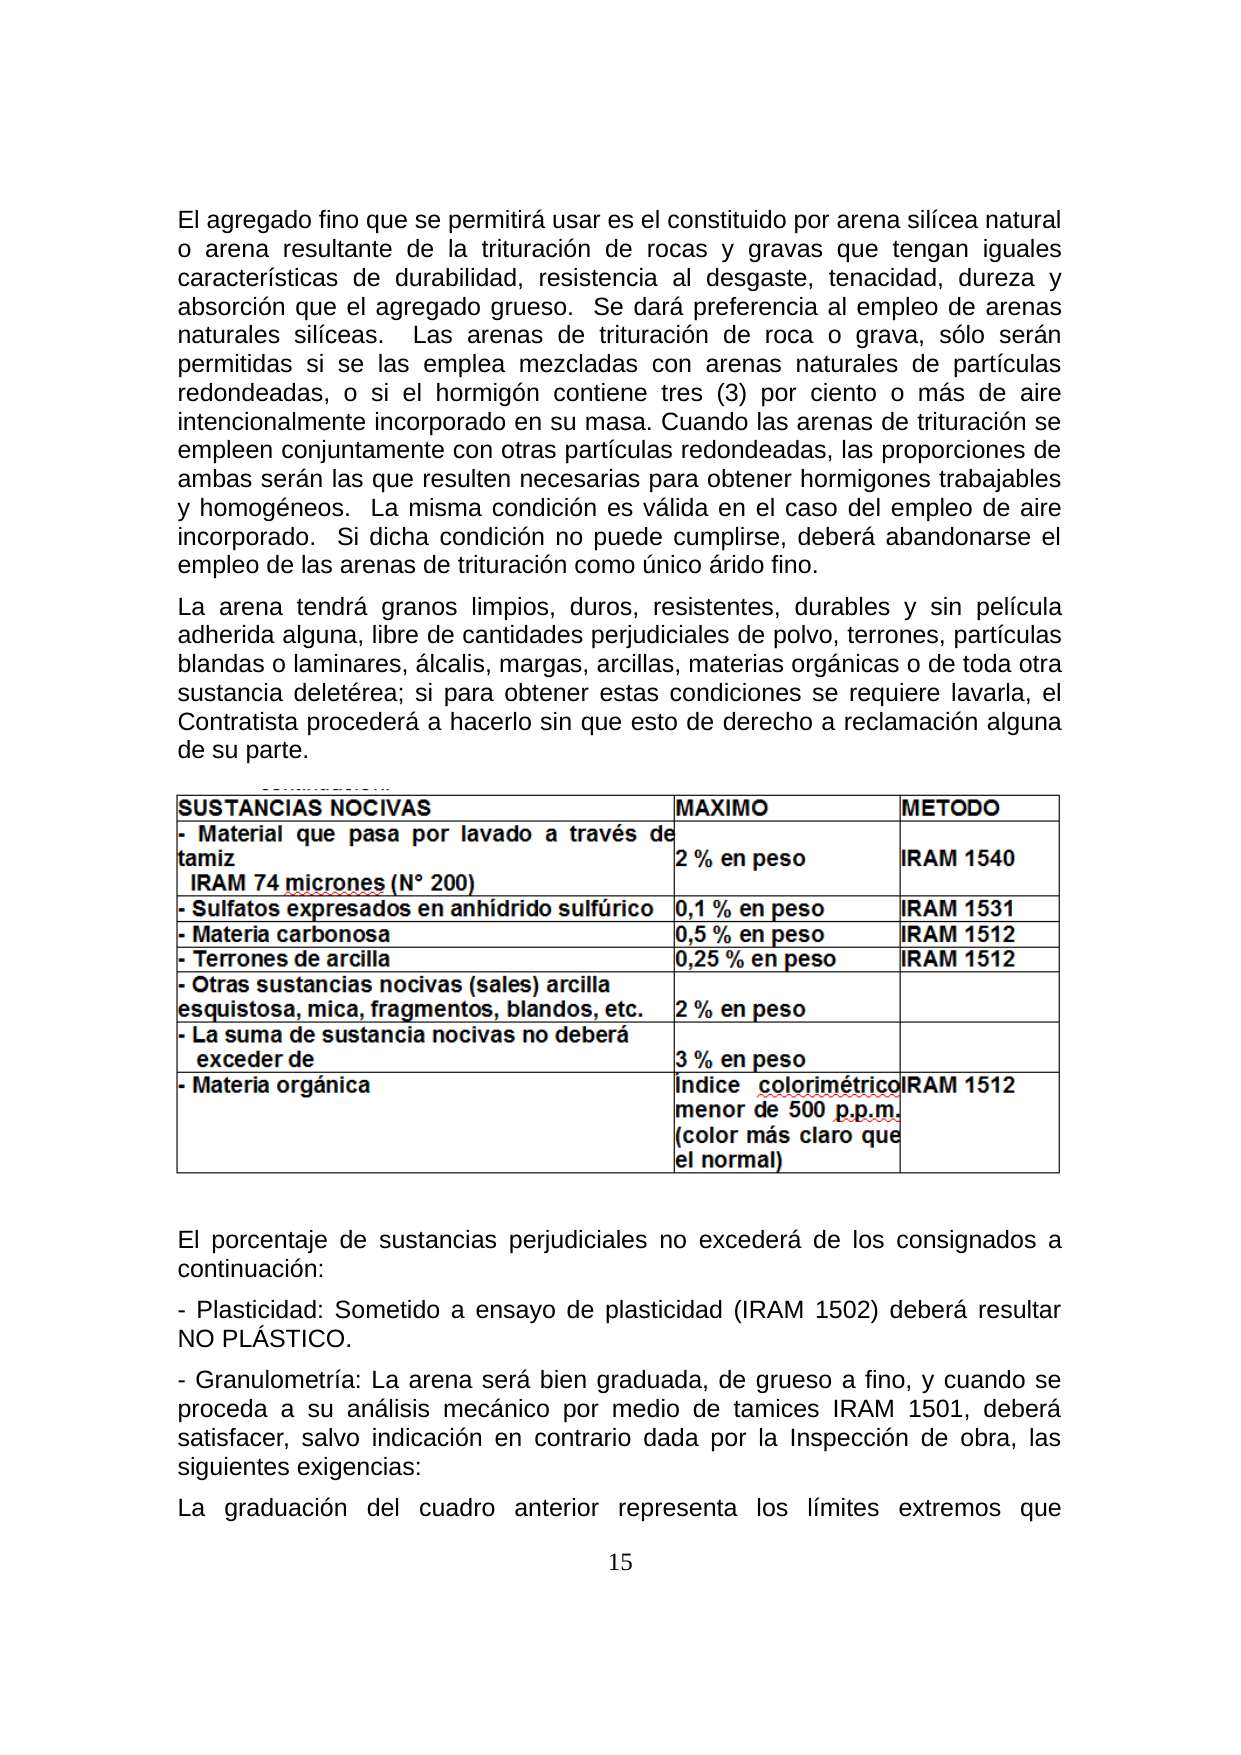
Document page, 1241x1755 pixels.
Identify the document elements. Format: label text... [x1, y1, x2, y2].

list El agregado fino que se permitirá usar es el constituido por arena silícea natural o arena resultante de la trituración de rocas y gravas que tengan iguales características de durabilidad, resistencia al desgaste, tenacidad, dureza y absorción que el agregado grueso. Se dará preferencia al empleo de arenas naturales silíceas. Las arenas de trituración de roca o grava, sólo serán permitidas si se las emplea mezcladas con arenas naturales de partículas redondeadas, o si el hormigón contiene tres (3) por ciento o más de aire intencionalmente incorporado en su masa. Cuando las arenas de trituración se empleen conjuntamente con otras partículas redondeadas, las proporciones de ambas serán las que resulten necesarias para obtener hormigones trabajables y homogéneos. La misma condición es válida en el caso del empleo de aire incorporado. Si dicha condición no puede cumplirse, deberá abandonarse el empleo de las arenas de trituración como único árido fino. [177, 206, 1063, 579]
list - Granulometría: La arena será bien graduada, de grueso a fino, y cuando se proceda a su análisis mecánico por medio de tamices IRAM 1501, deberá satisfacer, salvo indicación en contrario dada por la Inspección de obra, las siguientes exigencias: [177, 1365, 1063, 1480]
list La graduación del cuadro anterior representa los límites extremos que [177, 1493, 1063, 1522]
list - Plasticidad: Sometido a ensayo de plasticidad (IRAM 1502) deberá resultar NO PLÁSTICO. [177, 1295, 1063, 1353]
list La arena tendrá granos limpios, duros, resistentes, durables y sin película adherida alguna, libre de cantidades perjudiciales de polvo, terrones, partículas blandas o laminares, álcalis, margas, arcillas, materias orgánicas o de toda otra sustancia deletérea; si para obtener estas condiciones se requiere lavarla, el Contratista procederá a hacerlo sin que esto de derecho a reclamación alguna de su parte. [177, 592, 1063, 764]
list El porcentaje de sustancias perjudiciales no excederá de los consignados a continuación: [177, 1225, 1063, 1283]
